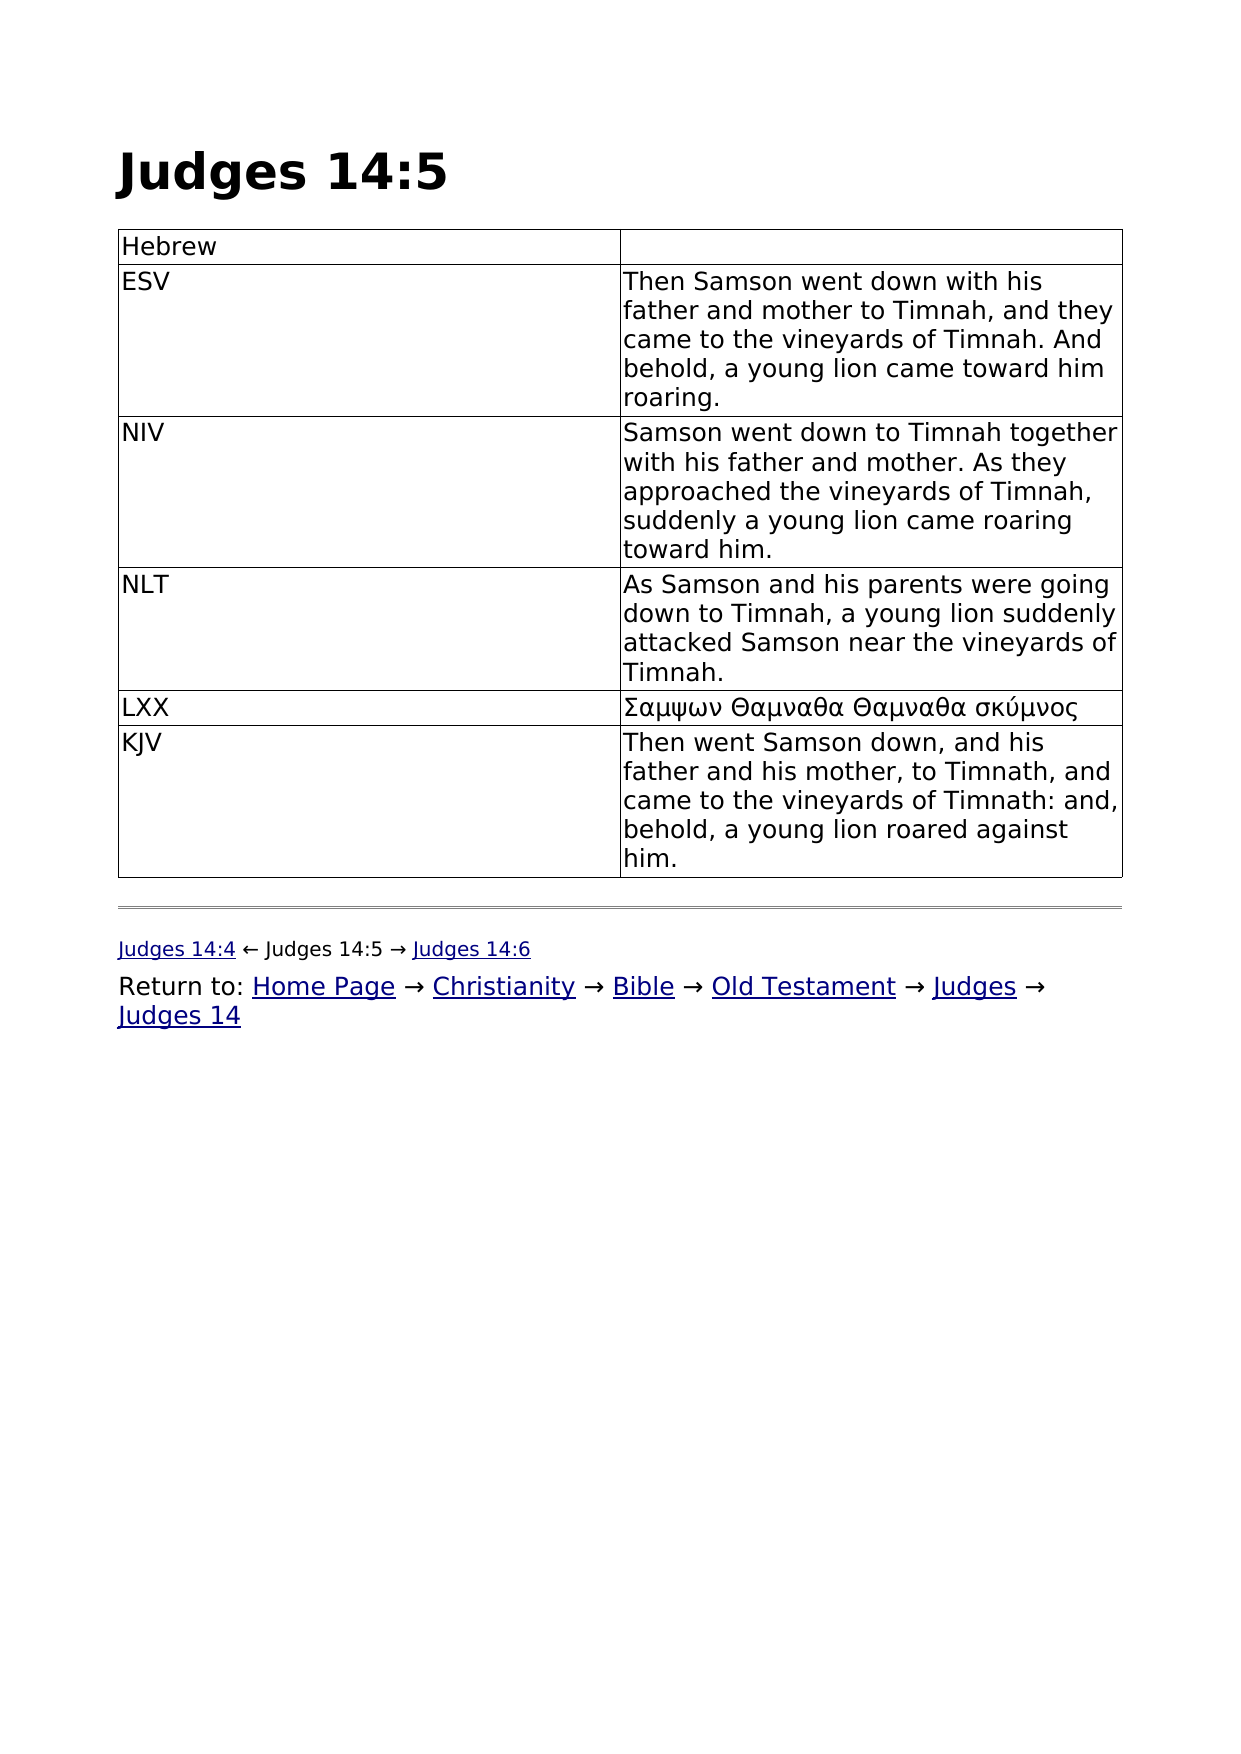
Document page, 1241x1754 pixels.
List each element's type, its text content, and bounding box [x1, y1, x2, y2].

table_cell LXX [119, 691, 620, 725]
table_cell ESV [119, 265, 620, 416]
text Return to: Home Page → Christianity → Bible → Old Testament → Judges → Judges 14 [118, 972, 1122, 1030]
text Judges 14:4 ← Judges 14:5 → Judges 14:6 [118, 938, 1122, 972]
table_header [621, 230, 1122, 264]
table_cell Σαμψων Θαμναθα Θαμναθα σκύμνος [621, 691, 1122, 725]
table_cell NIV [119, 417, 620, 567]
table_cell NLT [119, 568, 620, 690]
table_cell KJV [119, 726, 620, 877]
table_cell Samson went down to Timnah together with his father and mother. As they approached the vineyards of Timnah, suddenly a young lion came roaring toward him. [621, 417, 1122, 567]
table_cell Then Samson went down with his father and mother to Timnah, and they came to the vineyards of Timnah. And behold, a young lion came toward him roaring. [621, 265, 1122, 416]
subtitle Judges 14:5 [118, 143, 1122, 201]
table_header Hebrew [119, 230, 620, 264]
table_cell Then went Samson down, and his father and his mother, to Timnath, and came to the vineyards of Timnath: and, behold, a young lion roared against him. [621, 726, 1122, 877]
table_cell As Samson and his parents were going down to Timnah, a young lion suddenly attacked Samson near the vineyards of Timnah. [621, 568, 1122, 690]
